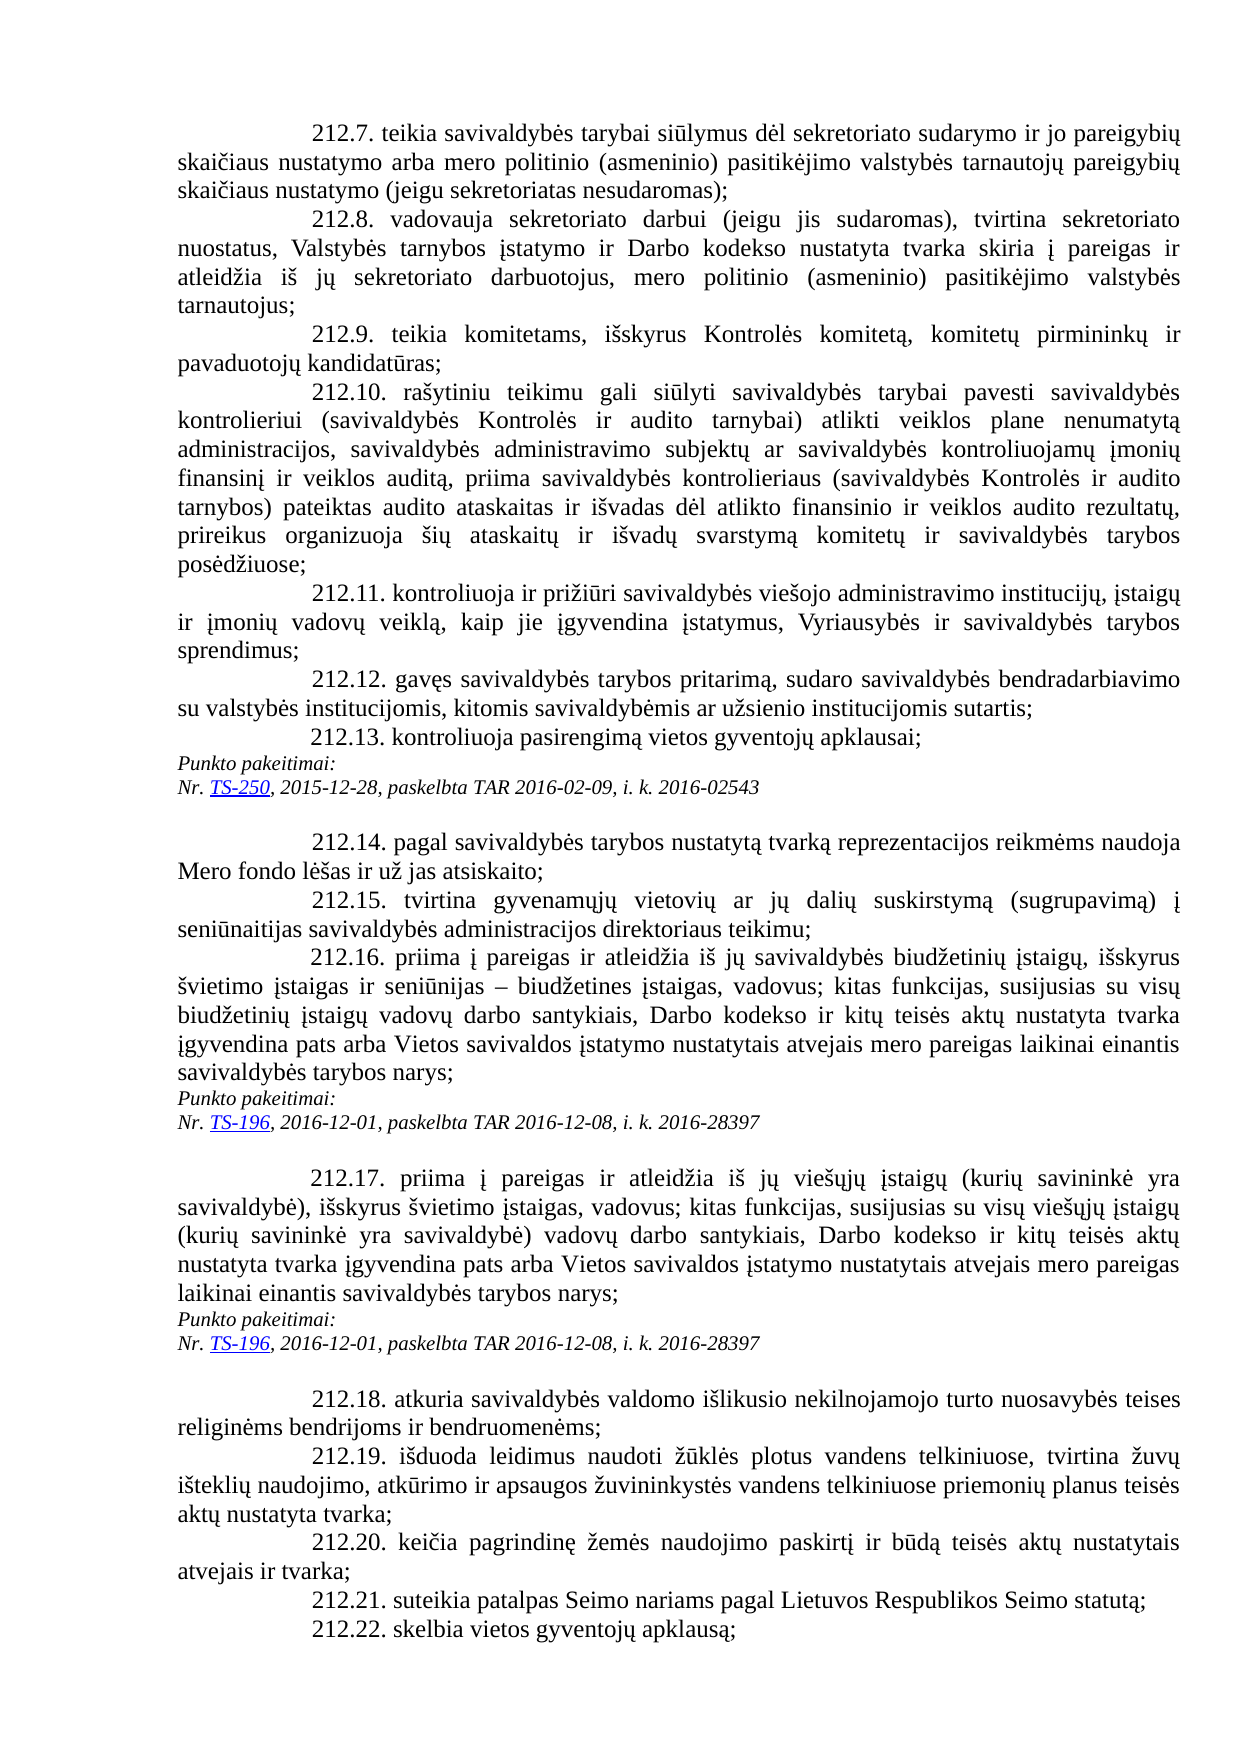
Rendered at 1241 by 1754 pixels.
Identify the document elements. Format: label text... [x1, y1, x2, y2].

text Nr. TS-250, 2015-12-28, paskelbta TAR 2016-02-09, i. k. 2016-02543 [177, 775, 1181, 799]
text 212.22. skelbia vietos gyventojų apklausą; [177, 1614, 1181, 1642]
text 212.12. gavęs savivaldybės tarybos pritarimą, sudaro savivaldybės bendradarbiavimo su valstybės institucijomis, kitomis savivaldybėmis ar užsienio institucijomis sutartis; [177, 664, 1181, 722]
text 212.14. pagal savivaldybės tarybos nustatytą tvarką reprezentacijos reikmėms naudoja Mero fondo lėšas ir už jas atsiskaito; [177, 827, 1181, 885]
text 212.16. priima į pareigas ir atleidžia iš jų savivaldybės biudžetinių įstaigų, išskyrus švietimo įstaigas ir seniūnijas – biudžetines įstaigas, vadovus; kitas funkcijas, susijusias su visų biudžetinių įstaigų vadovų darbo santykiais, Darbo kodekso ir kitų teisės aktų nustatyta tvarka įgyvendina pats arba Vietos savivaldos įstatymo nustatytais atvejais mero pareigas laikinai einantis savivaldybės tarybos narys; [177, 942, 1181, 1086]
text 212.8. vadovauja sekretoriato darbui (jeigu jis sudaromas), tvirtina sekretoriato nuostatus, Valstybės tarnybos įstatymo ir Darbo kodekso nustatyta tvarka skiria į pareigas ir atleidžia iš jų sekretoriato darbuotojus, mero politinio (asmeninio) pasitikėjimo valstybės tarnautojus; [177, 204, 1181, 319]
text Punkto pakeitimai: [177, 1307, 1181, 1331]
text 212.17. priima į pareigas ir atleidžia iš jų viešųjų įstaigų (kurių savininkė yra savivaldybė), išskyrus švietimo įstaigas, vadovus; kitas funkcijas, susijusias su visų viešųjų įstaigų (kurių savininkė yra savivaldybė) vadovų darbo santykiais, Darbo kodekso ir kitų teisės aktų nustatyta tvarka įgyvendina pats arba Vietos savivaldos įstatymo nustatytais atvejais mero pareigas laikinai einantis savivaldybės tarybos narys; [177, 1163, 1181, 1307]
text 212.10. rašytiniu teikimu gali siūlyti savivaldybės tarybai pavesti savivaldybės kontrolieriui (savivaldybės Kontrolės ir audito tarnybai) atlikti veiklos plane nenumatytą administracijos, savivaldybės administravimo subjektų ar savivaldybės kontroliuojamų įmonių finansinį ir veiklos auditą, priima savivaldybės kontrolieriaus (savivaldybės Kontrolės ir audito tarnybos) pateiktas audito ataskaitas ir išvadas dėl atlikto finansinio ir veiklos audito rezultatų, prireikus organizuoja šių ataskaitų ir išvadų svarstymą komitetų ir savivaldybės tarybos posėdžiuose; [177, 377, 1181, 578]
text 212.20. keičia pagrindinę žemės naudojimo paskirtį ir būdą teisės aktų nustatytais atvejais ir tvarka; [177, 1527, 1181, 1585]
text Punkto pakeitimai: [177, 1086, 1181, 1110]
text 212.7. teikia savivaldybės tarybai siūlymus dėl sekretoriato sudarymo ir jo pareigybių skaičiaus nustatymo arba mero politinio (asmeninio) pasitikėjimo valstybės tarnautojų pareigybių skaičiaus nustatymo (jeigu sekretoriatas nesudaromas); [177, 118, 1181, 204]
text 212.15. tvirtina gyvenamųjų vietovių ar jų dalių suskirstymą (sugrupavimą) į seniūnaitijas savivaldybės administracijos direktoriaus teikimu; [177, 885, 1181, 942]
text 212.13. kontroliuoja pasirengimą vietos gyventojų apklausai; [177, 722, 1181, 751]
text Punkto pakeitimai: [177, 751, 1181, 775]
text 212.21. suteikia patalpas Seimo nariams pagal Lietuvos Respublikos Seimo statutą; [177, 1585, 1181, 1614]
text 212.9. teikia komitetams, išskyrus Kontrolės komitetą, komitetų pirmininkų ir pavaduotojų kandidatūras; [177, 319, 1181, 377]
text 212.11. kontroliuoja ir prižiūri savivaldybės viešojo administravimo institucijų, įstaigų ir įmonių vadovų veiklą, kaip jie įgyvendina įstatymus, Vyriausybės ir savivaldybės tarybos sprendimus; [177, 578, 1181, 664]
text Nr. TS-196, 2016-12-01, paskelbta TAR 2016-12-08, i. k. 2016-28397 [177, 1331, 1181, 1355]
text Nr. TS-196, 2016-12-01, paskelbta TAR 2016-12-08, i. k. 2016-28397 [177, 1110, 1181, 1134]
text 212.18. atkuria savivaldybės valdomo išlikusio nekilnojamojo turto nuosavybės teises religinėms bendrijoms ir bendruomenėms; [177, 1384, 1181, 1441]
text 212.19. išduoda leidimus naudoti žūklės plotus vandens telkiniuose, tvirtina žuvų išteklių naudojimo, atkūrimo ir apsaugos žuvininkystės vandens telkiniuose priemonių planus teisės aktų nustatyta tvarka; [177, 1441, 1181, 1527]
